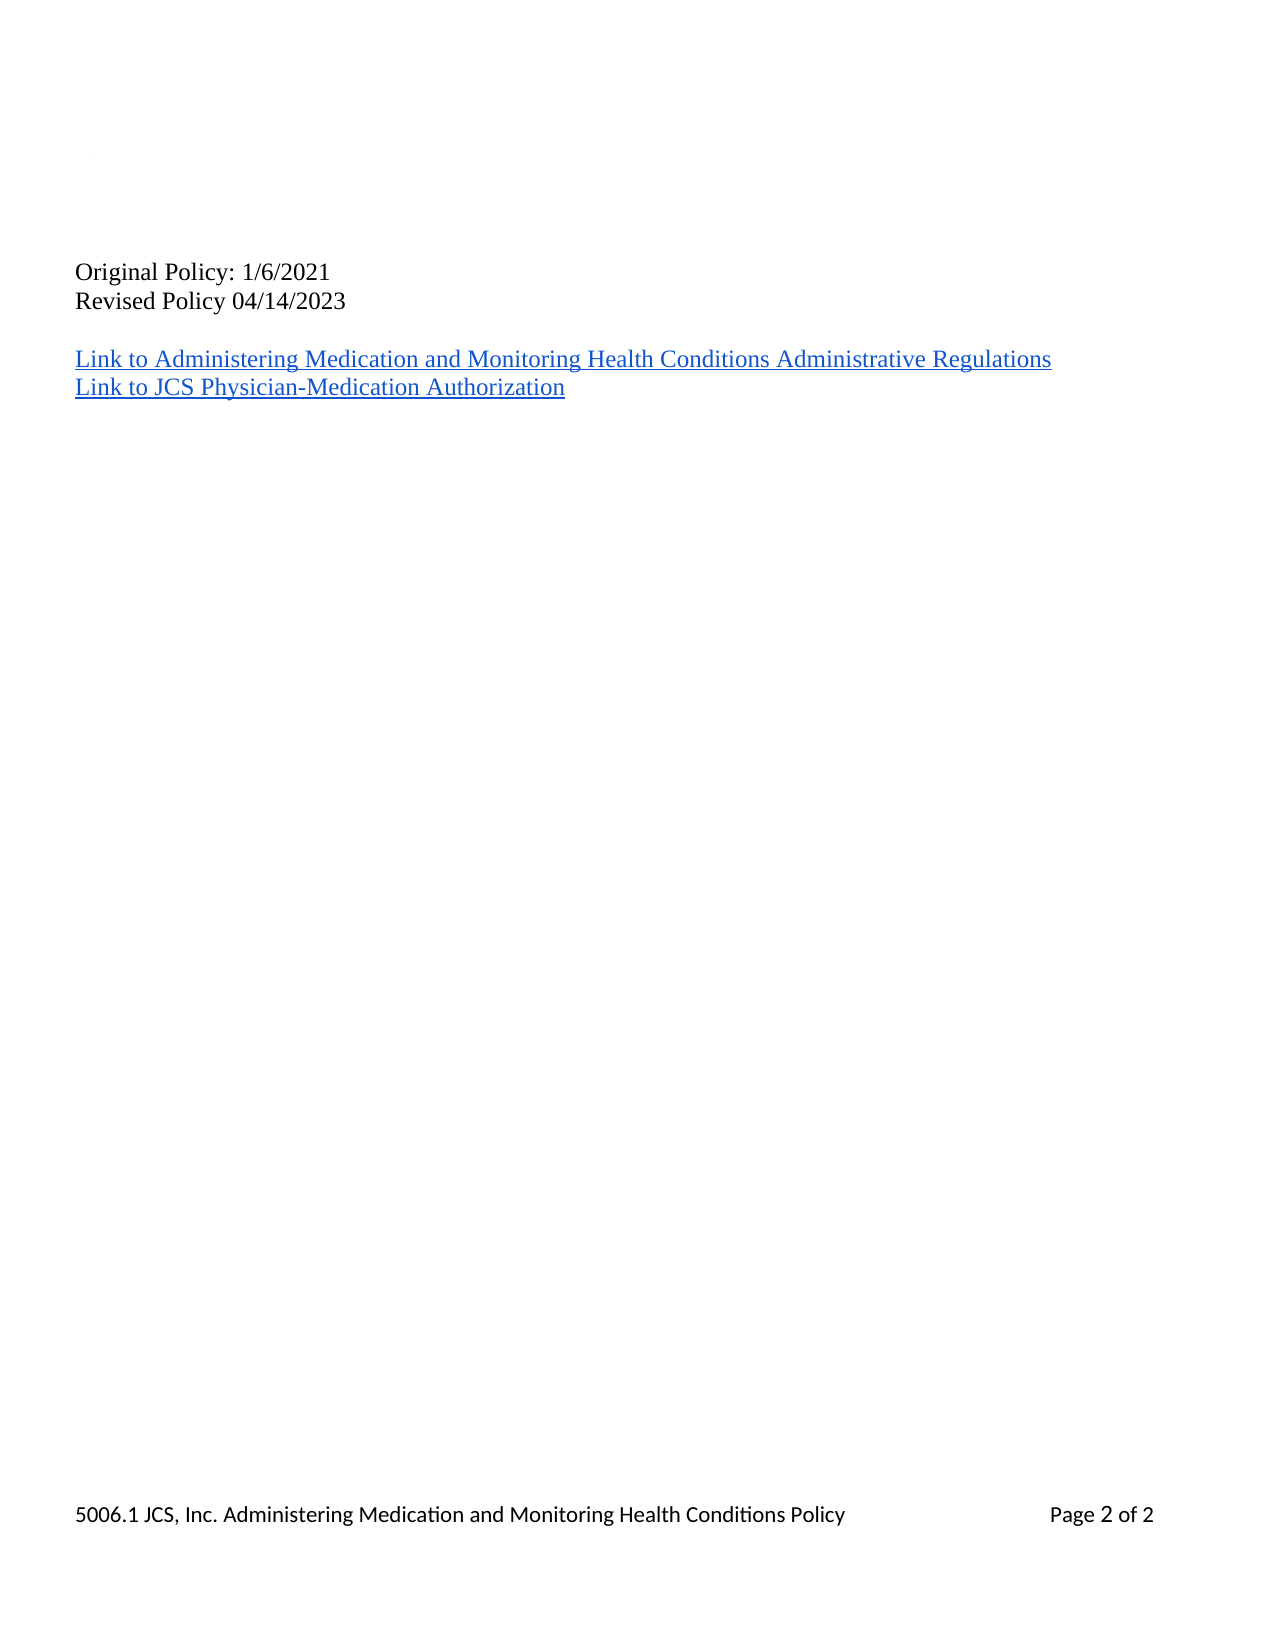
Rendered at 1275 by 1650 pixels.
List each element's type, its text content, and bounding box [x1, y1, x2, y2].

text Link to JCS Physician-Medication Authorization [75, 372, 1200, 401]
text Original Policy: 1/6/2021 [75, 257, 1200, 286]
text Link to Administering Medication and Monitoring Health Conditions Administrative Regulations [75, 344, 1200, 372]
text Revised Policy 04/14/2023 [75, 286, 1200, 315]
